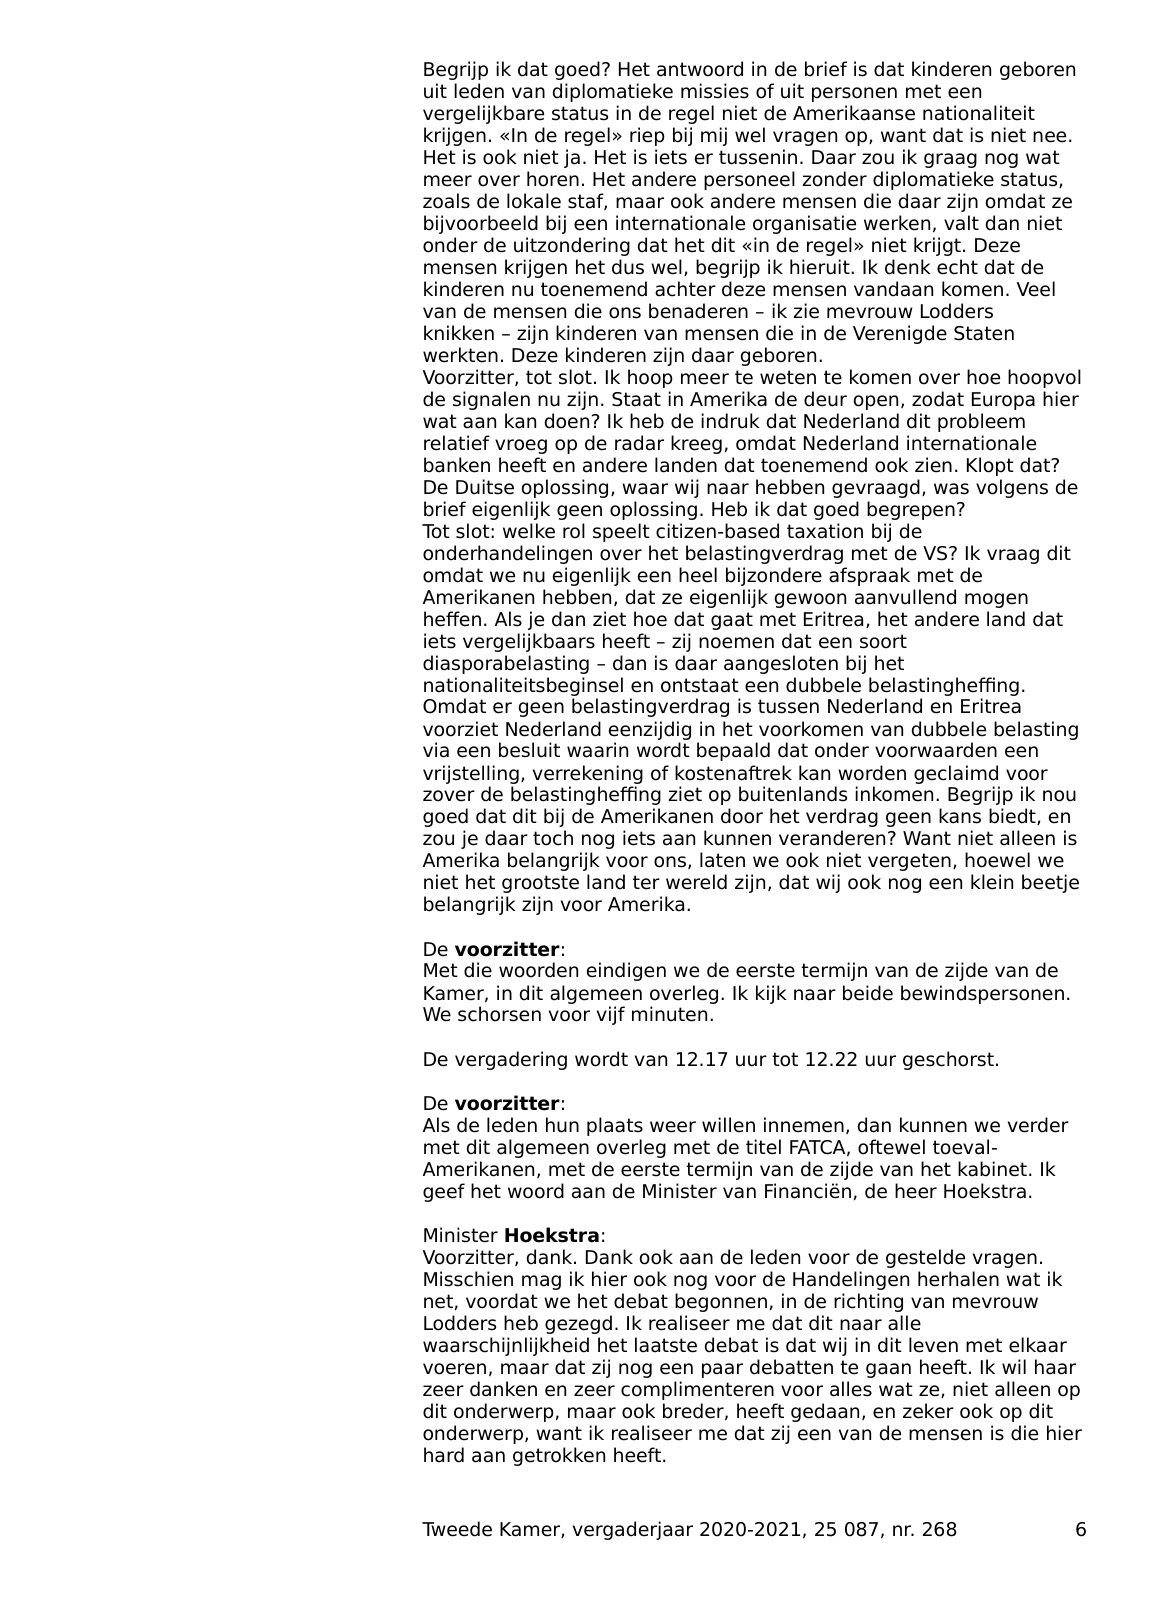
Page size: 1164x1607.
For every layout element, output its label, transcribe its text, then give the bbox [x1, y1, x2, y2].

text Begrijp ik dat goed? Het antwoord in de brief is dat kinderen geboren uit leden van diplomatieke missies of uit personen met een vergelijkbare status in de regel niet de Amerikaanse nationaliteit krijgen. «In de regel» riep bij mij wel vragen op, want dat is niet nee. Het is ook niet ja. Het is iets er tussenin. Daar zou ik graag nog wat meer over horen. Het andere personeel zonder diplomatieke status, zoals de lokale staf, maar ook andere mensen die daar zijn omdat ze bijvoorbeeld bij een internationale organisatie werken, valt dan niet onder de uitzondering dat het dit «in de regel» niet krijgt. Deze mensen krijgen het dus wel, begrijp ik hieruit. Ik denk echt dat de kinderen nu toenemend achter deze mensen vandaan komen. Veel van de mensen die ons benaderen – ik zie mevrouw Lodders knikken – zijn kinderen van mensen die in de Verenigde Staten werkten. Deze kinderen zijn daar geboren. [422, 59, 1087, 367]
text Voorzitter, tot slot. Ik hoop meer te weten te komen over hoe hoopvol de signalen nu zijn. Staat in Amerika de deur open, zodat Europa hier wat aan kan doen? Ik heb de indruk dat Nederland dit probleem relatief vroeg op de radar kreeg, omdat Nederland internationale banken heeft en andere landen dat toenemend ook zien. Klopt dat? De Duitse oplossing, waar wij naar hebben gevraagd, was volgens de brief eigenlijk geen oplossing. Heb ik dat goed begrepen? [422, 367, 1087, 521]
text Met die woorden eindigen we de eerste termijn van de zijde van de Kamer, in dit algemeen overleg. Ik kijk naar beide bewindspersonen. We schorsen voor vijf minuten. [422, 960, 1087, 1026]
text Voorzitter, dank. Dank ook aan de leden voor de gestelde vragen. Misschien mag ik hier ook nog voor de Handelingen herhalen wat ik net, voordat we het debat begonnen, in de richting van mevrouw Lodders heb gezegd. Ik realiseer me dat dit naar alle waarschijnlijkheid het laatste debat is dat wij in dit leven met elkaar voeren, maar dat zij nog een paar debatten te gaan heeft. Ik wil haar zeer danken en zeer complimenteren voor alles wat ze, niet alleen op dit onderwerp, maar ook breder, heeft gedaan, en zeker ook op dit onderwerp, want ik realiseer me dat zij een van de mensen is die hier hard aan getrokken heeft. [422, 1247, 1087, 1467]
text De voorzitter: [422, 938, 1087, 960]
text Minister Hoekstra: [422, 1225, 1087, 1247]
text De vergadering wordt van 12.17 uur tot 12.22 uur geschorst. [422, 1048, 1087, 1071]
text Als de leden hun plaats weer willen innemen, dan kunnen we verder met dit algemeen overleg met de titel FATCA, oftewel toeval-Amerikanen, met de eerste termijn van de zijde van het kabinet. Ik geef het woord aan de Minister van Financiën, de heer Hoekstra. [422, 1115, 1087, 1203]
text De voorzitter: [422, 1093, 1087, 1115]
text Tot slot: welke rol speelt citizen-based taxation bij de onderhandelingen over het belastingverdrag met de VS? Ik vraag dit omdat we nu eigenlijk een heel bijzondere afspraak met de Amerikanen hebben, dat ze eigenlijk gewoon aanvullend mogen heffen. Als je dan ziet hoe dat gaat met Eritrea, het andere land dat iets vergelijkbaars heeft – zij noemen dat een soort diasporabelasting – dan is daar aangesloten bij het nationaliteitsbeginsel en ontstaat een dubbele belastingheffing. Omdat er geen belastingverdrag is tussen Nederland en Eritrea voorziet Nederland eenzijdig in het voorkomen van dubbele belasting via een besluit waarin wordt bepaald dat onder voorwaarden een vrijstelling, verrekening of kostenaftrek kan worden geclaimd voor zover de belastingheffing ziet op buitenlands inkomen. Begrijp ik nou goed dat dit bij de Amerikanen door het verdrag geen kans biedt, en zou je daar toch nog iets aan kunnen veranderen? Want niet alleen is Amerika belangrijk voor ons, laten we ook niet vergeten, hoewel we niet het grootste land ter wereld zijn, dat wij ook nog een klein beetje belangrijk zijn voor Amerika. [422, 521, 1087, 916]
